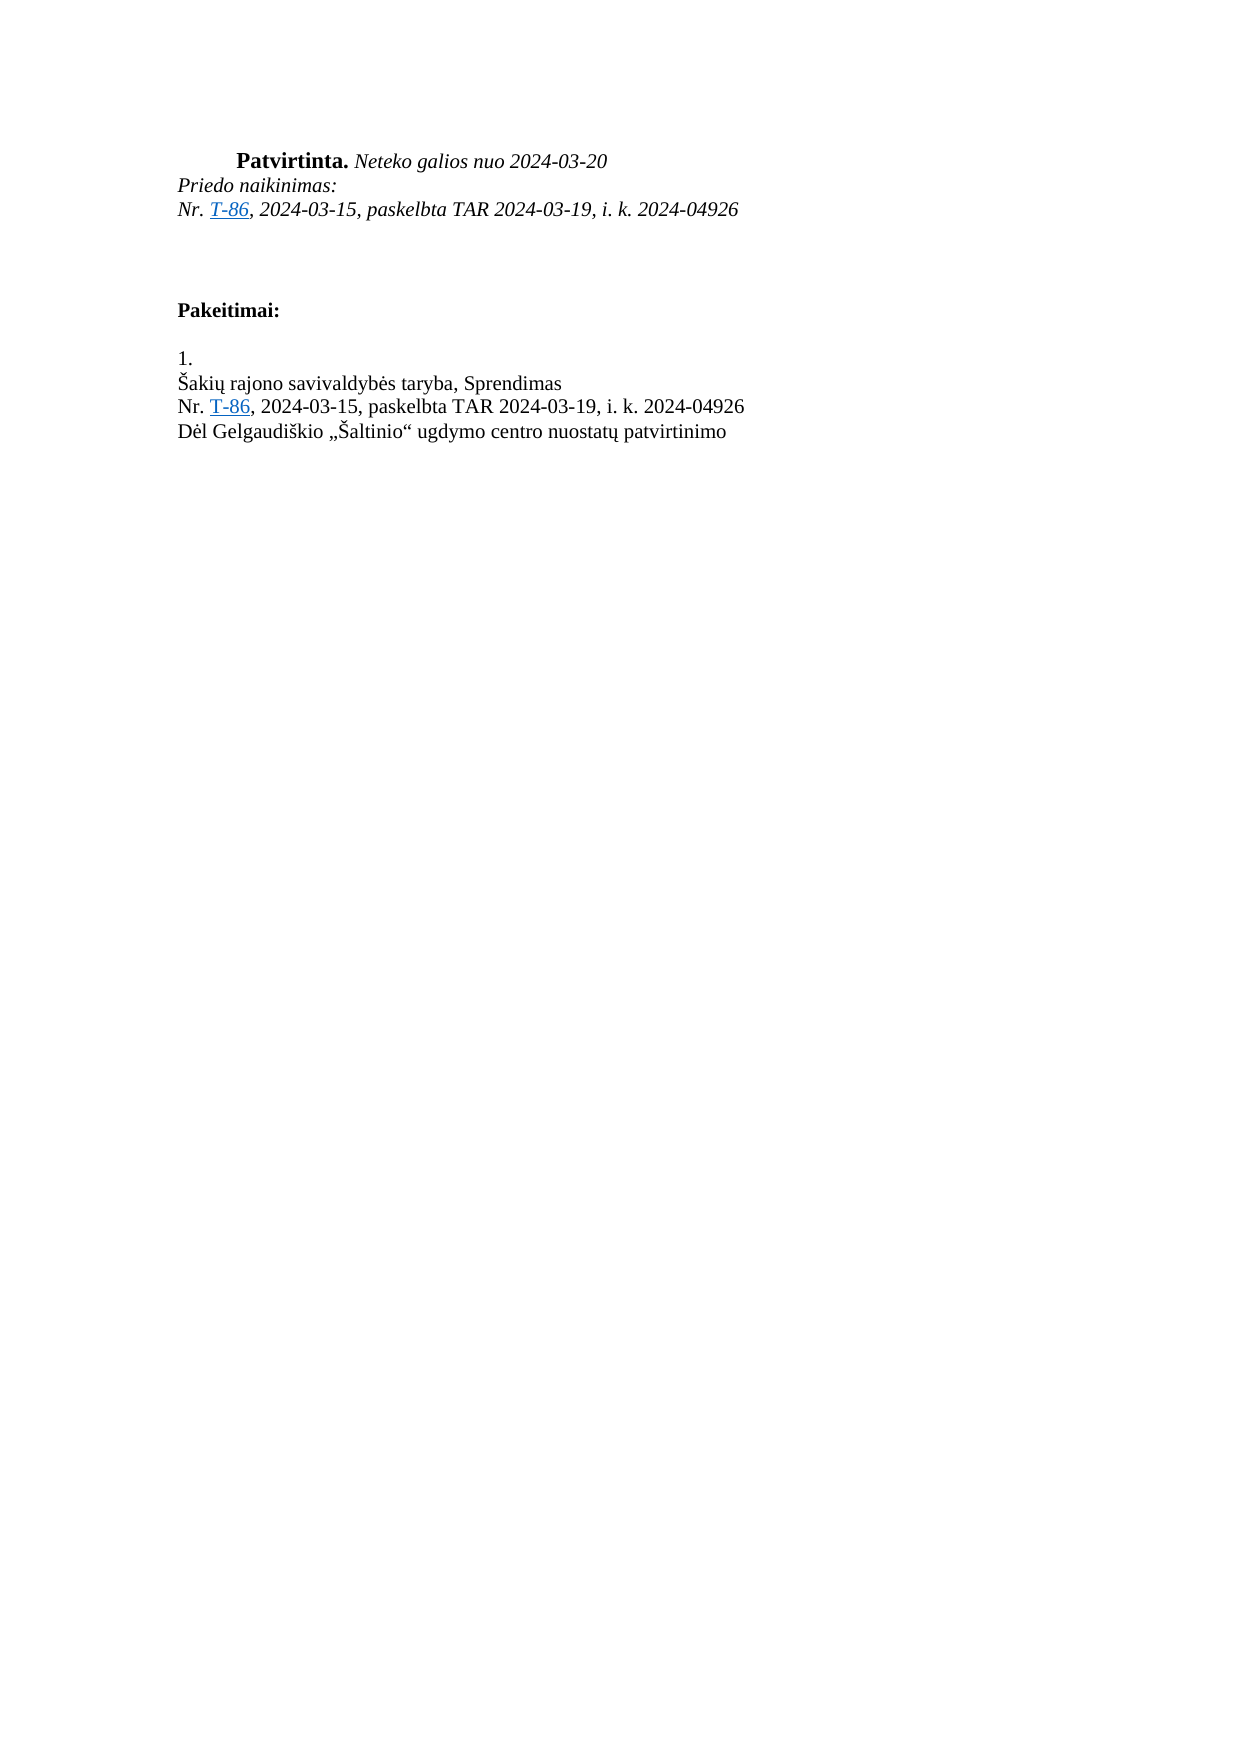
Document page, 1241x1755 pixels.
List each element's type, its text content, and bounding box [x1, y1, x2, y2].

text Priedo naikinimas: [177, 173, 1181, 197]
text Šakių rajono savivaldybės taryba, Sprendimas [177, 370, 1181, 394]
text Dėl Gelgaudiškio „Šaltinio“ ugdymo centro nuostatų patvirtinimo [177, 418, 1181, 443]
text Patvirtinta. Neteko galios nuo 2024-03-20 [177, 147, 1181, 173]
text 1. [177, 346, 1181, 370]
text Nr. T-86, 2024-03-15, paskelbta TAR 2024-03-19, i. k. 2024-04926 [177, 394, 1181, 418]
text Pakeitimai: [177, 298, 1181, 322]
text Nr. T-86, 2024-03-15, paskelbta TAR 2024-03-19, i. k. 2024-04926 [177, 197, 1181, 221]
